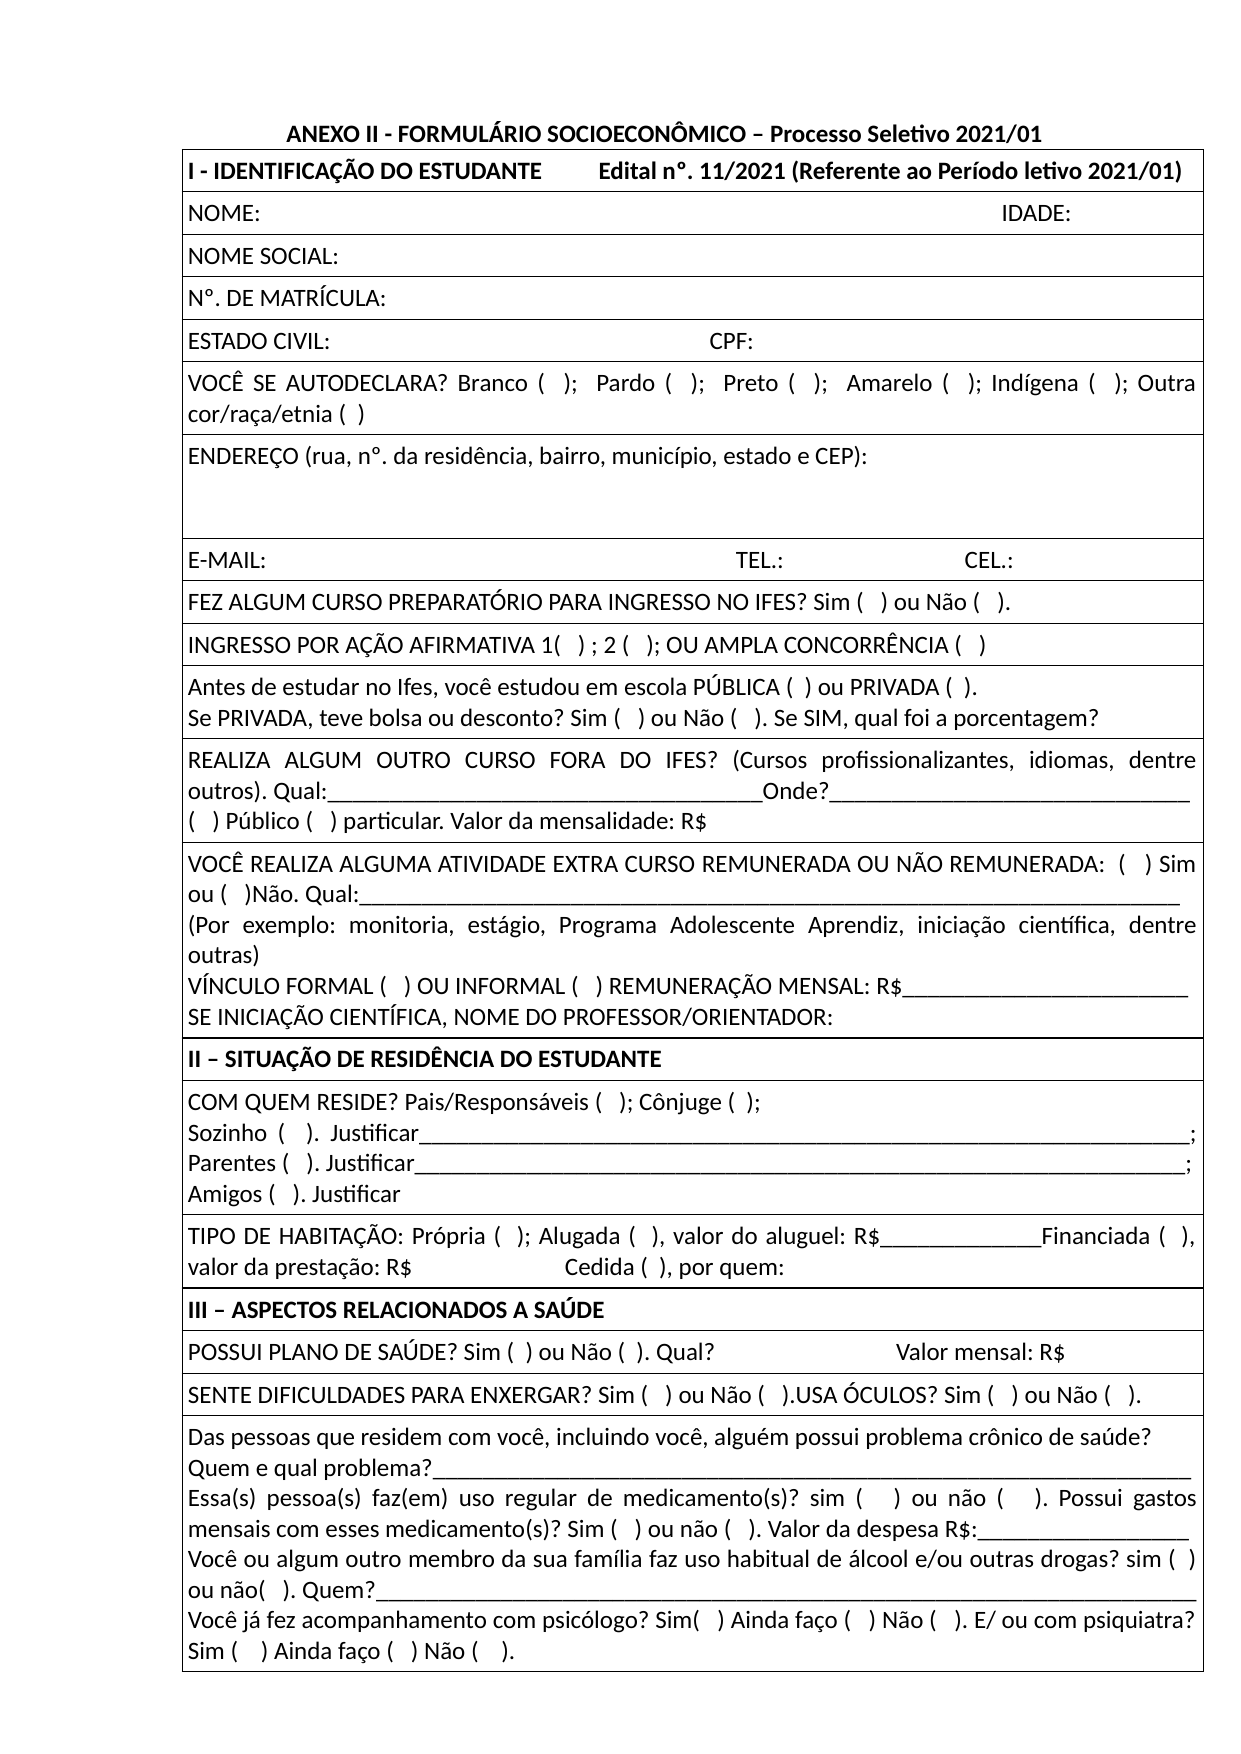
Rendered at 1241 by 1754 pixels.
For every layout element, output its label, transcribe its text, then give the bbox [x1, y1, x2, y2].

text ANEXO II - FORMULÁRIO SOCIOECONÔMICO – Processo Seletivo 2021/01 [177, 118, 1152, 149]
table_cell ENDEREÇO (rua, nº. da residência, bairro, município, estado e CEP): [183, 435, 1203, 538]
table_cell Nº. DE MATRÍCULA: [183, 277, 1203, 319]
table_cell NOME: IDADE: [183, 192, 1203, 234]
table_cell COM QUEM RESIDE? Pais/Responsáveis ( ); Cônjuge ( ); Sozinho ( ). Justificar______________________________________________________________; Parentes ( ). Justificar______________________________________________________________; Amigos ( ). Justificar [183, 1081, 1203, 1214]
table_cell E-MAIL: TEL.: CEL.: [183, 539, 1203, 580]
table_cell VOCÊ SE AUTODECLARA? Branco ( ); Pardo ( ); Preto ( ); Amarelo ( ); Indígena ( ); Outra cor/raça/etnia ( ) [183, 362, 1203, 434]
table_cell NOME SOCIAL: [183, 235, 1203, 276]
table_header II – SITUAÇÃO DE RESIDÊNCIA DO ESTUDANTE [183, 1039, 1203, 1080]
table_cell SENTE DIFICULDADES PARA ENXERGAR? Sim ( ) ou Não ( ).USA ÓCULOS? Sim ( ) ou Não ( ). [183, 1374, 1203, 1415]
table_cell INGRESSO POR AÇÃO AFIRMATIVA 1( ) ; 2 ( ); OU AMPLA CONCORRÊNCIA ( ) [183, 624, 1203, 665]
table_header I - IDENTIFICAÇÃO DO ESTUDANTE Edital nº. 11/2021 (Referente ao Período letivo 2021/01) [183, 150, 1203, 191]
table_cell REALIZA ALGUM OUTRO CURSO FORA DO IFES? (Cursos profissionalizantes, idiomas, dentre outros). Qual:___________________________________Onde?_____________________________ ( ) Público ( ) particular. Valor da mensalidade: R$ [183, 739, 1203, 842]
table_cell VOCÊ REALIZA ALGUMA ATIVIDADE EXTRA CURSO REMUNERADA OU NÃO REMUNERADA: ( ) Sim ou ( )Não. Qual:__________________________________________________________________ (Por exemplo: monitoria, estágio, Programa Adolescente Aprendiz, iniciação científica, dentre outras) VÍNCULO FORMAL ( ) OU INFORMAL ( ) REMUNERAÇÃO MENSAL: R$_______________________ SE INICIAÇÃO CIENTÍFICA, NOME DO PROFESSOR/ORIENTADOR: [183, 843, 1203, 1037]
table_cell TIPO DE HABITAÇÃO: Própria ( ); Alugada ( ), valor do aluguel: R$_____________Financiada ( ), valor da prestação: R$ Cedida ( ), por quem: [183, 1215, 1203, 1287]
table_cell FEZ ALGUM CURSO PREPARATÓRIO PARA INGRESSO NO IFES? Sim ( ) ou Não ( ). [183, 581, 1203, 623]
table_cell ESTADO CIVIL: CPF: [183, 320, 1203, 361]
table_header III – ASPECTOS RELACIONADOS A SAÚDE [183, 1289, 1203, 1330]
table_cell POSSUI PLANO DE SAÚDE? Sim ( ) ou Não ( ). Qual? Valor mensal: R$ [183, 1331, 1203, 1372]
table_cell Das pessoas que residem com você, incluindo você, alguém possui problema crônico de saúde? Quem e qual problema?_____________________________________________________________ Essa(s) pessoa(s) faz(em) uso regular de medicamento(s)? sim ( ) ou não ( ). Possui gastos mensais com esses medicamento(s)? Sim ( ) ou não ( ). Valor da despesa R$:_________________ Você ou algum outro membro da sua família faz uso habitual de álcool e/ou outras drogas? sim ( ) ou não( ). Quem?__________________________________________________________________ Você já fez acompanhamento com psicólogo? Sim( ) Ainda faço ( ) Não ( ). E/ ou com psiquiatra? Sim ( ) Ainda faço ( ) Não ( ). [183, 1416, 1203, 1671]
table_cell Antes de estudar no Ifes, você estudou em escola PÚBLICA ( ) ou PRIVADA ( ). Se PRIVADA, teve bolsa ou desconto? Sim ( ) ou Não ( ). Se SIM, qual foi a porcentagem? [183, 666, 1203, 738]
